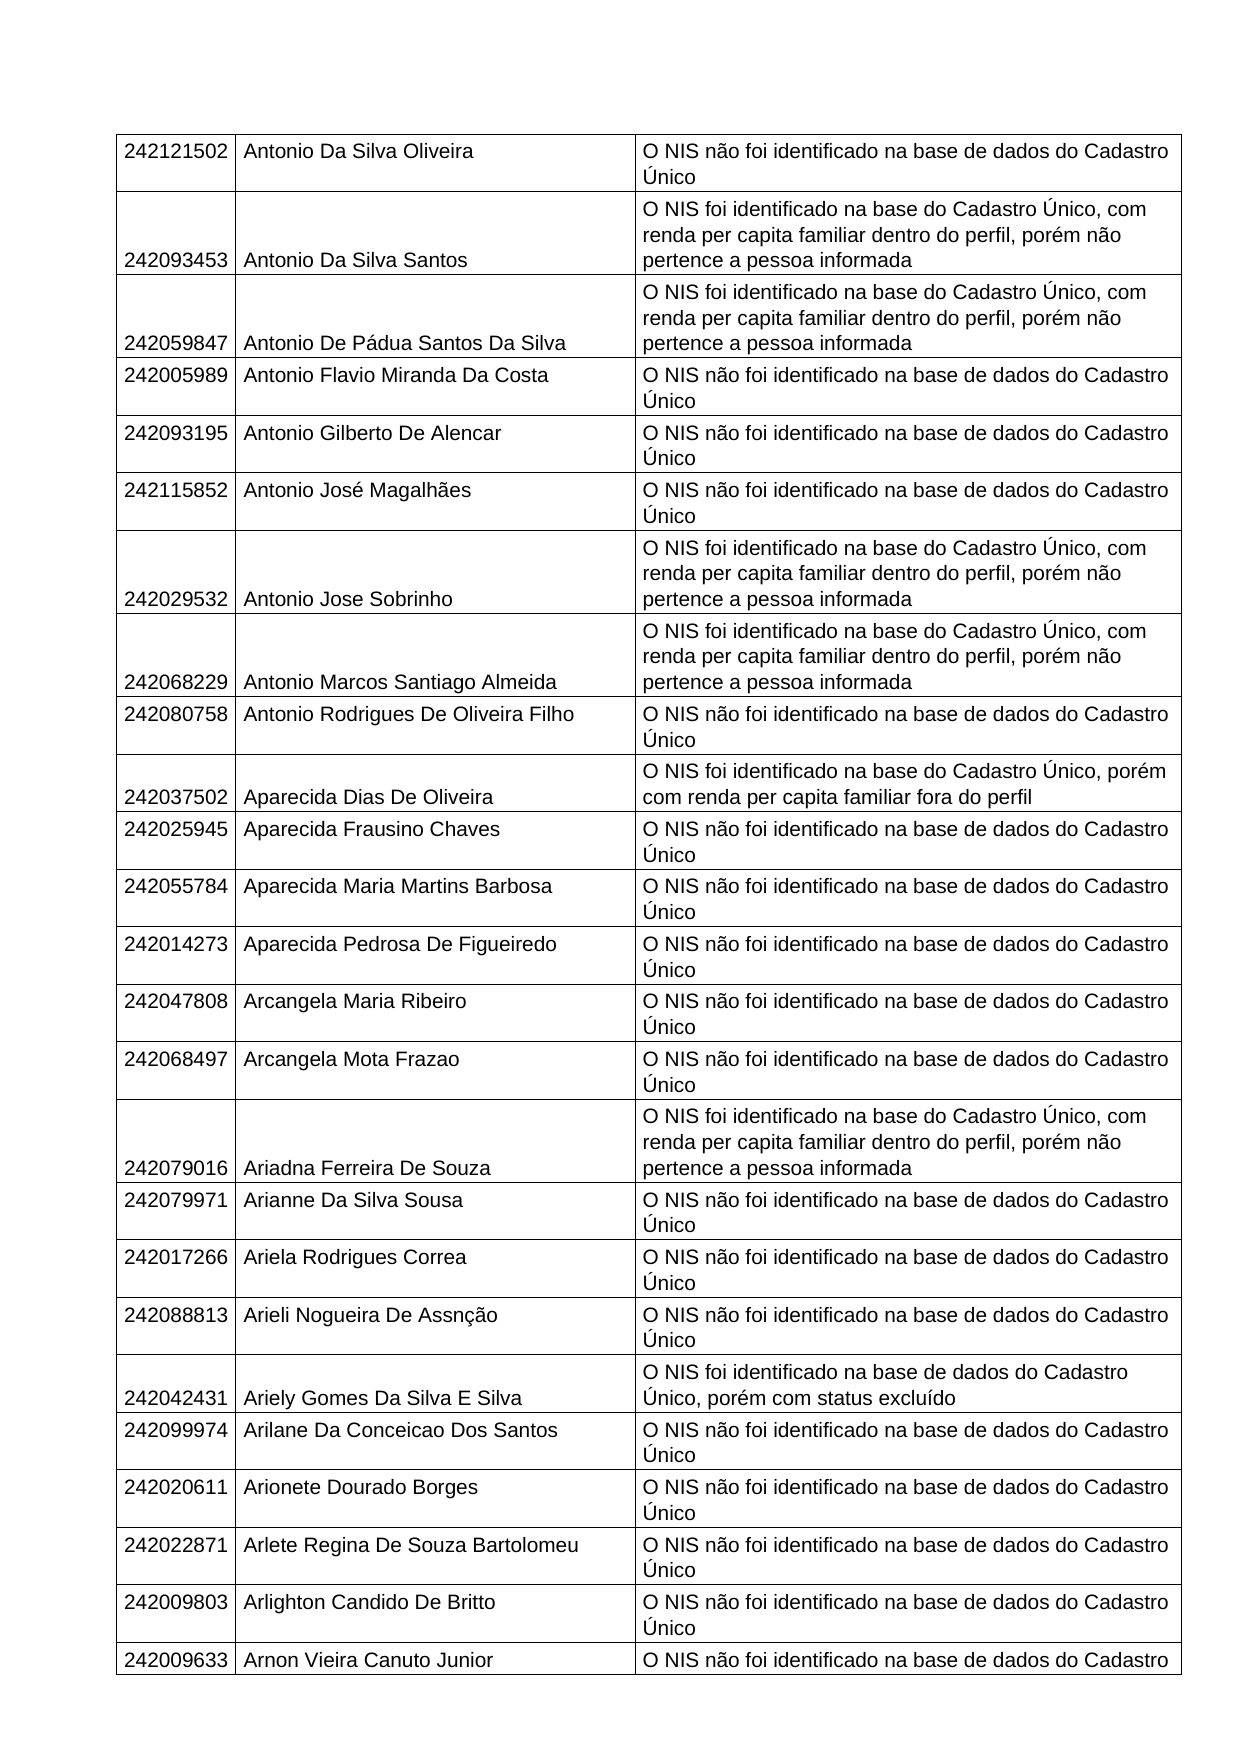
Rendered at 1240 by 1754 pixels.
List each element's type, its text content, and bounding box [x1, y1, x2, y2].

table_cell Ariela Rodrigues Correa [236, 1240, 635, 1297]
table_cell O NIS não foi identificado na base de dados do Cadastro Único [636, 358, 1181, 415]
table_cell 242093195 [117, 416, 235, 472]
table_cell 242047808 [117, 985, 235, 1041]
table_cell Antonio Rodrigues De Oliveira Filho [236, 697, 635, 753]
table_cell Antonio Marcos Santiago Almeida [236, 614, 635, 696]
table_cell Aparecida Frausino Chaves [236, 812, 635, 868]
table_cell O NIS não foi identificado na base de dados do Cadastro Único [636, 812, 1181, 868]
table_cell O NIS foi identificado na base do Cadastro Único, com renda per capita familiar dentro do perfil, porém não pertence a pessoa informada [636, 275, 1181, 357]
table_cell O NIS foi identificado na base do Cadastro Único, com renda per capita familiar dentro do perfil, porém não pertence a pessoa informada [636, 531, 1181, 613]
table_cell O NIS não foi identificado na base de dados do Cadastro Único [636, 416, 1181, 472]
table_cell 242042431 [117, 1355, 235, 1412]
table_cell O NIS foi identificado na base do Cadastro Único, porém com renda per capita familiar fora do perfil [636, 755, 1181, 811]
table_cell O NIS não foi identificado na base de dados do Cadastro Único [636, 1528, 1181, 1584]
table_cell 242017266 [117, 1240, 235, 1297]
table_cell 242093453 [117, 192, 235, 274]
table_cell Ariely Gomes Da Silva E Silva [236, 1355, 635, 1412]
table_cell Arcangela Maria Ribeiro [236, 985, 635, 1041]
table_cell 242080758 [117, 697, 235, 753]
table_cell O NIS não foi identificado na base de dados do Cadastro Único [636, 1585, 1181, 1642]
table_cell 242022871 [117, 1528, 235, 1584]
table_cell O NIS foi identificado na base do Cadastro Único, com renda per capita familiar dentro do perfil, porém não pertence a pessoa informada [636, 614, 1181, 696]
table_cell O NIS não foi identificado na base de dados do Cadastro Único [636, 1413, 1181, 1469]
table_cell O NIS foi identificado na base de dados do Cadastro Único, porém com status excluído [636, 1355, 1181, 1412]
table_cell 242055784 [117, 870, 235, 926]
table_cell Arionete Dourado Borges [236, 1470, 635, 1527]
table_cell Arlete Regina De Souza Bartolomeu [236, 1528, 635, 1584]
table_cell Aparecida Maria Martins Barbosa [236, 870, 635, 926]
table_cell 242020611 [117, 1470, 235, 1527]
table_cell Aparecida Dias De Oliveira [236, 755, 635, 811]
table_cell Antonio Da Silva Santos [236, 192, 635, 274]
table_cell 242099974 [117, 1413, 235, 1469]
table_cell 242121502 [117, 135, 235, 191]
table_cell 242025945 [117, 812, 235, 868]
table_cell 242115852 [117, 473, 235, 530]
table_cell 242037502 [117, 755, 235, 811]
table_cell O NIS não foi identificado na base de dados do Cadastro Único [636, 870, 1181, 926]
table_cell O NIS não foi identificado na base de dados do Cadastro Único [636, 1042, 1181, 1098]
table_cell 242005989 [117, 358, 235, 415]
table_cell O NIS não foi identificado na base de dados do Cadastro Único [636, 1183, 1181, 1239]
table_cell 242088813 [117, 1298, 235, 1354]
table_cell Arieli Nogueira De Assnção [236, 1298, 635, 1354]
table_cell Antonio Flavio Miranda Da Costa [236, 358, 635, 415]
table_cell Arlighton Candido De Britto [236, 1585, 635, 1642]
table_cell O NIS não foi identificado na base de dados do Cadastro Único [636, 1470, 1181, 1527]
table_cell O NIS não foi identificado na base de dados do Cadastro [636, 1643, 1181, 1674]
table_cell O NIS não foi identificado na base de dados do Cadastro Único [636, 1298, 1181, 1354]
table_cell Arilane Da Conceicao Dos Santos [236, 1413, 635, 1469]
table_cell 242009803 [117, 1585, 235, 1642]
table_cell O NIS não foi identificado na base de dados do Cadastro Único [636, 985, 1181, 1041]
table_cell Arnon Vieira Canuto Junior [236, 1643, 635, 1674]
table_cell Arianne Da Silva Sousa [236, 1183, 635, 1239]
table_cell O NIS foi identificado na base do Cadastro Único, com renda per capita familiar dentro do perfil, porém não pertence a pessoa informada [636, 192, 1181, 274]
table_cell O NIS não foi identificado na base de dados do Cadastro Único [636, 1240, 1181, 1297]
table_cell O NIS não foi identificado na base de dados do Cadastro Único [636, 135, 1181, 191]
table_cell Aparecida Pedrosa De Figueiredo [236, 927, 635, 983]
table_cell 242079971 [117, 1183, 235, 1239]
table_cell 242079016 [117, 1100, 235, 1182]
table_cell 242014273 [117, 927, 235, 983]
table_cell 242009633 [117, 1643, 235, 1674]
table_cell O NIS foi identificado na base do Cadastro Único, com renda per capita familiar dentro do perfil, porém não pertence a pessoa informada [636, 1100, 1181, 1182]
table_cell Ariadna Ferreira De Souza [236, 1100, 635, 1182]
table_cell 242059847 [117, 275, 235, 357]
table_cell O NIS não foi identificado na base de dados do Cadastro Único [636, 697, 1181, 753]
table_cell O NIS não foi identificado na base de dados do Cadastro Único [636, 927, 1181, 983]
table_cell Arcangela Mota Frazao [236, 1042, 635, 1098]
table_cell 242029532 [117, 531, 235, 613]
table_cell Antonio José Magalhães [236, 473, 635, 530]
table_cell Antonio Da Silva Oliveira [236, 135, 635, 191]
table_cell Antonio Jose Sobrinho [236, 531, 635, 613]
table_cell O NIS não foi identificado na base de dados do Cadastro Único [636, 473, 1181, 530]
table_cell 242068229 [117, 614, 235, 696]
table_cell Antonio De Pádua Santos Da Silva [236, 275, 635, 357]
table_cell Antonio Gilberto De Alencar [236, 416, 635, 472]
table_cell 242068497 [117, 1042, 235, 1098]
